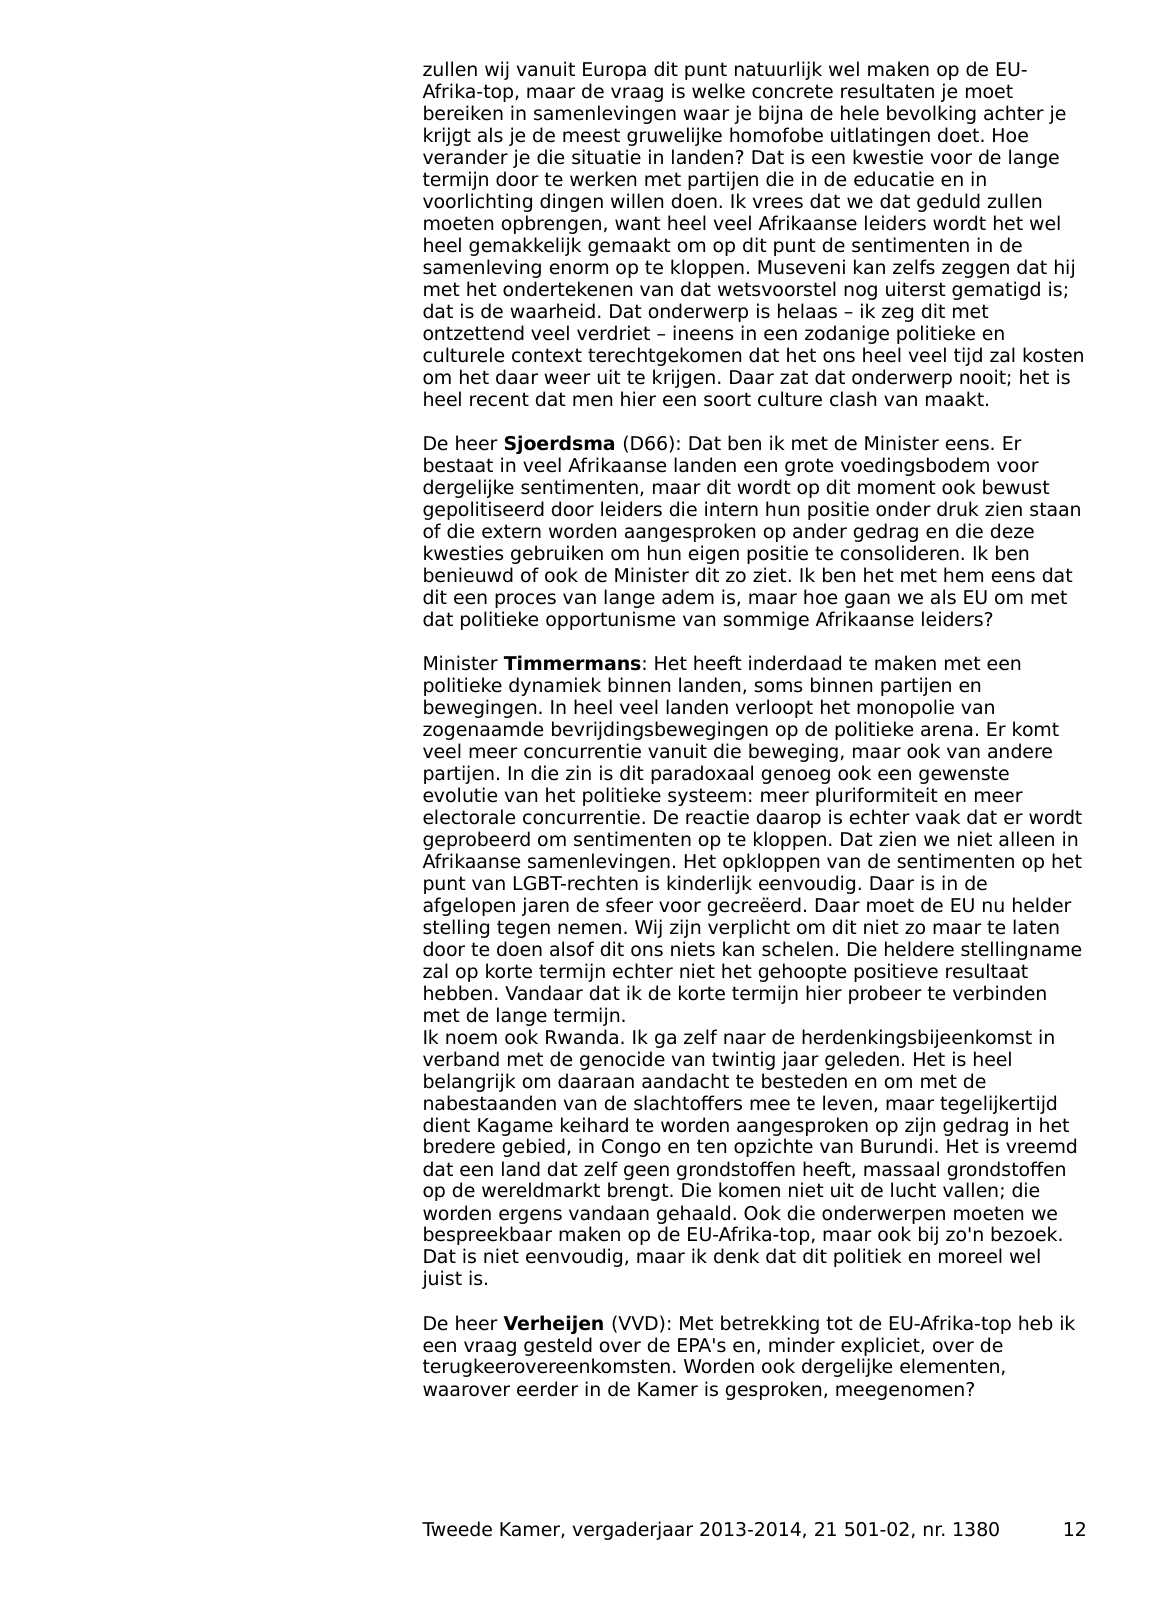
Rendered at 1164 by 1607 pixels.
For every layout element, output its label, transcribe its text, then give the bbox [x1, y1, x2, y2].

text De heer Verheijen (VVD): Met betrekking tot de EU-Afrika-top heb ik een vraag gesteld over de EPA's en, minder expliciet, over de terugkeerovereenkomsten. Worden ook dergelijke elementen, waarover eerder in de Kamer is gesproken, meegenomen? [422, 1312, 1087, 1400]
text De heer Sjoerdsma (D66): Dat ben ik met de Minister eens. Er bestaat in veel Afrikaanse landen een grote voedingsbodem voor dergelijke sentimenten, maar dit wordt op dit moment ook bewust gepolitiseerd door leiders die intern hun positie onder druk zien staan of die extern worden aangesproken op ander gedrag en die deze kwesties gebruiken om hun eigen positie te consolideren. Ik ben benieuwd of ook de Minister dit zo ziet. Ik ben het met hem eens dat dit een proces van lange adem is, maar hoe gaan we als EU om met dat politieke opportunisme van sommige Afrikaanse leiders? [422, 433, 1087, 631]
text Ik noem ook Rwanda. Ik ga zelf naar de herdenkingsbijeenkomst in verband met de genocide van twintig jaar geleden. Het is heel belangrijk om daaraan aandacht te besteden en om met de nabestaanden van de slachtoffers mee te leven, maar tegelijkertijd dient Kagame keihard te worden aangesproken op zijn gedrag in het bredere gebied, in Congo en ten opzichte van Burundi. Het is vreemd dat een land dat zelf geen grondstoffen heeft, massaal grondstoffen op de wereldmarkt brengt. Die komen niet uit de lucht vallen; die worden ergens vandaan gehaald. Ook die onderwerpen moeten we bespreekbaar maken op de EU-Afrika-top, maar ook bij zo'n bezoek. Dat is niet eenvoudig, maar ik denk dat dit politiek en moreel wel juist is. [422, 1027, 1087, 1290]
text Minister Timmermans: Het heeft inderdaad te maken met een politieke dynamiek binnen landen, soms binnen partijen en bewegingen. In heel veel landen verloopt het monopolie van zogenaamde bevrijdingsbewegingen op de politieke arena. Er komt veel meer concurrentie vanuit die beweging, maar ook van andere partijen. In die zin is dit paradoxaal genoeg ook een gewenste evolutie van het politieke systeem: meer pluriformiteit en meer electorale concurrentie. De reactie daarop is echter vaak dat er wordt geprobeerd om sentimenten op te kloppen. Dat zien we niet alleen in Afrikaanse samenlevingen. Het opkloppen van de sentimenten op het punt van LGBT-rechten is kinderlijk eenvoudig. Daar is in de afgelopen jaren de sfeer voor gecreëerd. Daar moet de EU nu helder stelling tegen nemen. Wij zijn verplicht om dit niet zo maar te laten door te doen alsof dit ons niets kan schelen. Die heldere stellingname zal op korte termijn echter niet het gehoopte positieve resultaat hebben. Vandaar dat ik de korte termijn hier probeer te verbinden met de lange termijn. [422, 653, 1087, 1027]
text zullen wij vanuit Europa dit punt natuurlijk wel maken op de EU-Afrika-top, maar de vraag is welke concrete resultaten je moet bereiken in samenlevingen waar je bijna de hele bevolking achter je krijgt als je de meest gruwelijke homofobe uitlatingen doet. Hoe verander je die situatie in landen? Dat is een kwestie voor de lange termijn door te werken met partijen die in de educatie en in voorlichting dingen willen doen. Ik vrees dat we dat geduld zullen moeten opbrengen, want heel veel Afrikaanse leiders wordt het wel heel gemakkelijk gemaakt om op dit punt de sentimenten in de samenleving enorm op te kloppen. Museveni kan zelfs zeggen dat hij met het ondertekenen van dat wetsvoorstel nog uiterst gematigd is; dat is de waarheid. Dat onderwerp is helaas – ik zeg dit met ontzettend veel verdriet – ineens in een zodanige politieke en culturele context terechtgekomen dat het ons heel veel tijd zal kosten om het daar weer uit te krijgen. Daar zat dat onderwerp nooit; het is heel recent dat men hier een soort culture clash van maakt. [422, 59, 1087, 411]
